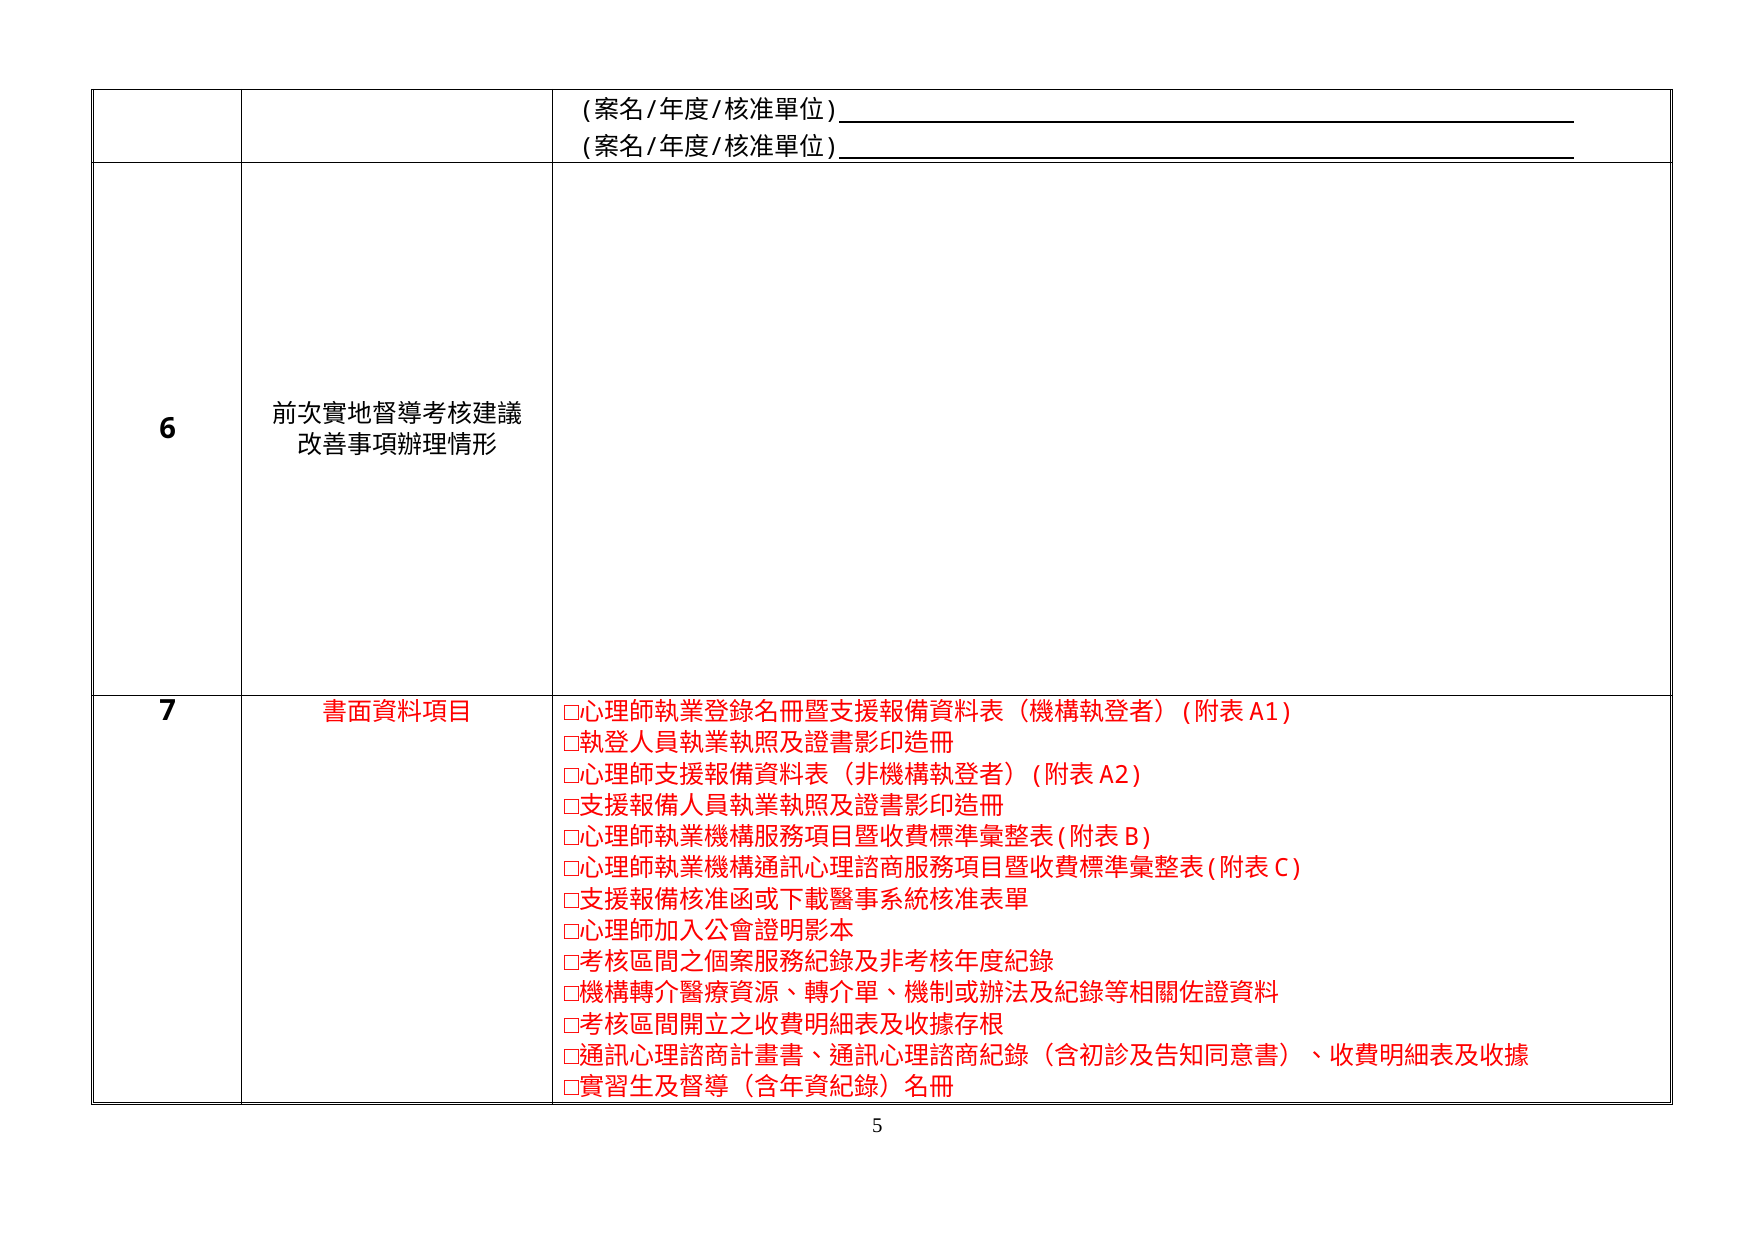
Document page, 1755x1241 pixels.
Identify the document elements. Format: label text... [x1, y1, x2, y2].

table_cell [242, 90, 552, 162]
table_cell (案名/年度/核准單位) (案名/年度/核准單位) [553, 90, 1670, 162]
table_cell 6 [94, 163, 241, 694]
table_cell 7 [94, 696, 241, 1102]
table_cell 書面資料項目 [242, 696, 552, 1102]
table_cell [94, 90, 241, 162]
table_cell 前次實地督導考核建議 改善事項辦理情形 [242, 163, 552, 694]
table_cell [553, 163, 1670, 694]
table_cell □心理師執業登錄名冊暨支援報備資料表（機構執登者）(附表A1) □執登人員執業執照及證書影印造冊 □心理師支援報備資料表（非機構執登者）(附表A2) □支援報備人員執業執照及證書影印造冊 □心理師執業機構服務項目暨收費標準彙整表(附表B) □心理師執業機構通訊心理諮商服務項目暨收費標準彙整表(附表C) □支援報備核准函或下載醫事系統核准表單 □心理師加入公會證明影本 □考核區間之個案服務紀錄及非考核年度紀錄 □機構轉介醫療資源、轉介單、機制或辦法及紀錄等相關佐證資料 □考核區間開立之收費明細表及收據存根 □通訊心理諮商計畫書、通訊心理諮商紀錄（含初診及告知同意書）、收費明細表及收據 □實習生及督導（含年資紀錄）名冊 [553, 696, 1670, 1102]
